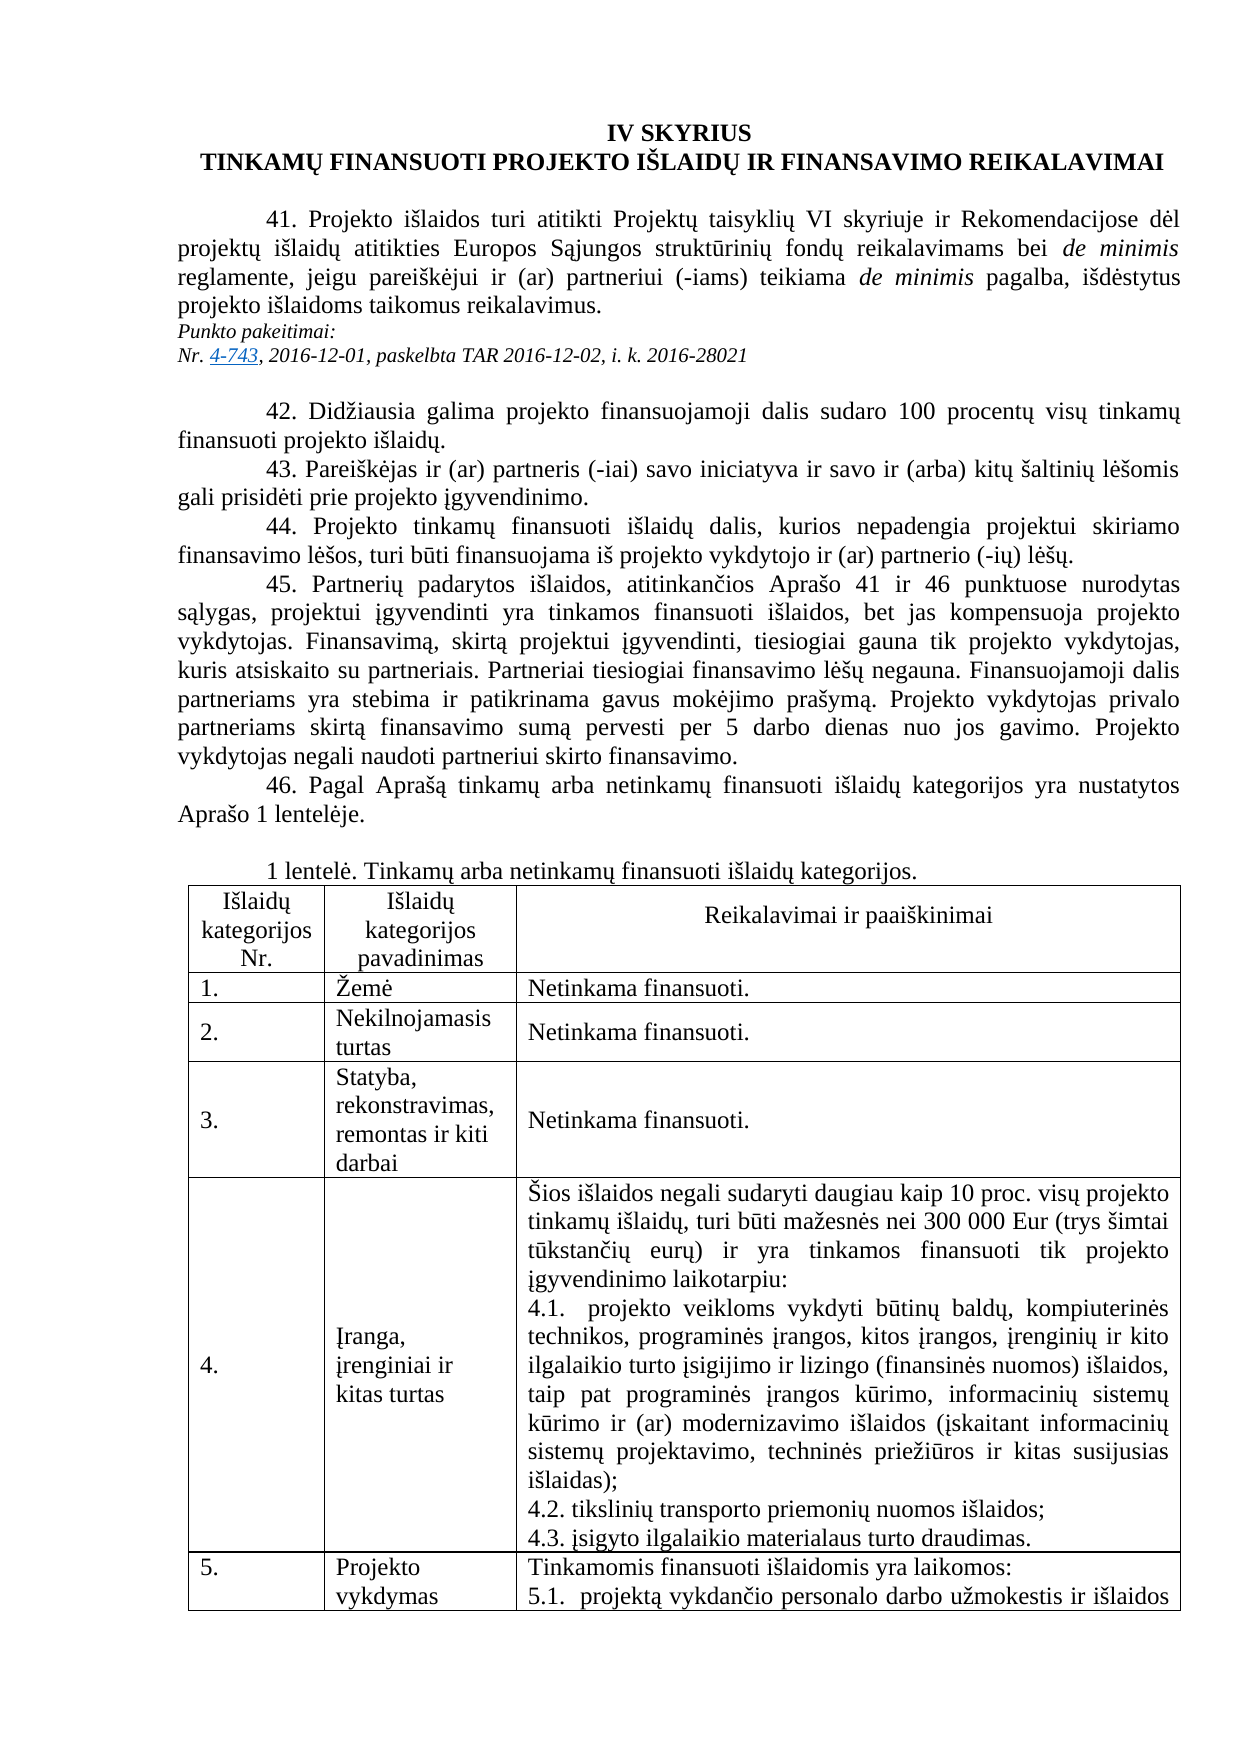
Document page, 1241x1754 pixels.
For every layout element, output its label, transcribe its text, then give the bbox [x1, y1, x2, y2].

table_cell Projekto vykdymas [325, 1553, 516, 1610]
table_cell 2. [189, 1003, 324, 1061]
table_cell Šios išlaidos negali sudaryti daugiau kaip 10 proc. visų projekto tinkamų išlaidų, turi būti mažesnės nei 300 000 Eur (trys šimtai tūkstančių eurų) ir yra tinkamos finansuoti tik projekto įgyvendinimo laikotarpiu: 4.1. projekto veikloms vykdyti būtinų baldų, kompiuterinės technikos, programinės įrangos, kitos įrangos, įrenginių ir kito ilgalaikio turto įsigijimo ir lizingo (finansinės nuomos) išlaidos, taip pat programinės įrangos kūrimo, informacinių sistemų kūrimo ir (ar) modernizavimo išlaidos (įskaitant informacinių sistemų projektavimo, techninės priežiūros ir kitas susijusias išlaidas); 4.2. tikslinių transporto priemonių nuomos išlaidos; 4.3. įsigyto ilgalaikio materialaus turto draudimas. [517, 1178, 1180, 1551]
table_cell Netinkama finansuoti. [517, 1003, 1180, 1061]
text 43. Pareiškėjas ir (ar) partneris (-iai) savo iniciatyva ir savo ir (arba) kitų šaltinių lėšomis gali prisidėti prie projekto įgyvendinimo. [177, 454, 1181, 511]
text 42. Didžiausia galima projekto finansuojamoji dalis sudaro 100 procentų visų tinkamų finansuoti projekto išlaidų. [177, 396, 1181, 454]
table_cell Žemė [325, 973, 516, 1002]
text Nr. 4-743, 2016-12-01, paskelbta TAR 2016-12-02, i. k. 2016-28021 [177, 343, 1181, 367]
table_cell Tinkamomis finansuoti išlaidomis yra laikomos: 5.1. projektą vykdančio personalo darbo užmokestis ir išlaidos [517, 1553, 1180, 1610]
table_cell Įranga, įrenginiai ir kitas turtas [325, 1178, 516, 1551]
text 1 lentelė. Tinkamų arba netinkamų finansuoti išlaidų kategorijos. [177, 856, 1181, 885]
text TINKAMŲ FINANSUOTI PROJEKTO IŠLAIDŲ IR FINANSAVIMO REIKALAVIMAI [177, 147, 1181, 176]
table_cell 5. [189, 1553, 324, 1610]
table_header Išlaidų kategorijos Nr. [189, 886, 324, 972]
text IV SKYRIUS [177, 118, 1181, 147]
table_cell 4. [189, 1178, 324, 1551]
text 41. Projekto išlaidos turi atitikti Projektų taisyklių VI skyriuje ir Rekomendacijose dėl projektų išlaidų atitikties Europos Sąjungos struktūrinių fondų reikalavimams bei de minimis reglamente, jeigu pareiškėjui ir (ar) partneriui (-iams) teikiama de minimis pagalba, išdėstytus projekto išlaidoms taikomus reikalavimus. [177, 204, 1181, 319]
table_cell Netinkama finansuoti. [517, 973, 1180, 1002]
table_cell Statyba, rekonstravimas, remontas ir kiti darbai [325, 1062, 516, 1177]
table_cell 1. [189, 973, 324, 1002]
table_cell Netinkama finansuoti. [517, 1062, 1180, 1177]
table_cell 3. [189, 1062, 324, 1177]
text Punkto pakeitimai: [177, 319, 1181, 343]
text 46. Pagal Aprašą tinkamų arba netinkamų finansuoti išlaidų kategorijos yra nustatytos Aprašo 1 lentelėje. [177, 770, 1181, 827]
table_header Reikalavimai ir paaiškinimai [517, 886, 1180, 972]
text 45. Partnerių padarytos išlaidos, atitinkančios Aprašo 41 ir 46 punktuose nurodytas sąlygas, projektui įgyvendinti yra tinkamos finansuoti išlaidos, bet jas kompensuoja projekto vykdytojas. Finansavimą, skirtą projektui įgyvendinti, tiesiogiai gauna tik projekto vykdytojas, kuris atsiskaito su partneriais. Partneriai tiesiogiai finansavimo lėšų negauna. Finansuojamoji dalis partneriams yra stebima ir patikrinama gavus mokėjimo prašymą. Projekto vykdytojas privalo partneriams skirtą finansavimo sumą pervesti per 5 darbo dienas nuo jos gavimo. Projekto vykdytojas negali naudoti partneriui skirto finansavimo. [177, 569, 1181, 770]
text 44. Projekto tinkamų finansuoti išlaidų dalis, kurios nepadengia projektui skiriamo finansavimo lėšos, turi būti finansuojama iš projekto vykdytojo ir (ar) partnerio (-ių) lėšų. [177, 511, 1181, 569]
table_cell Nekilnojamasis turtas [325, 1003, 516, 1061]
table_header Išlaidų kategorijos pavadinimas [325, 886, 516, 972]
